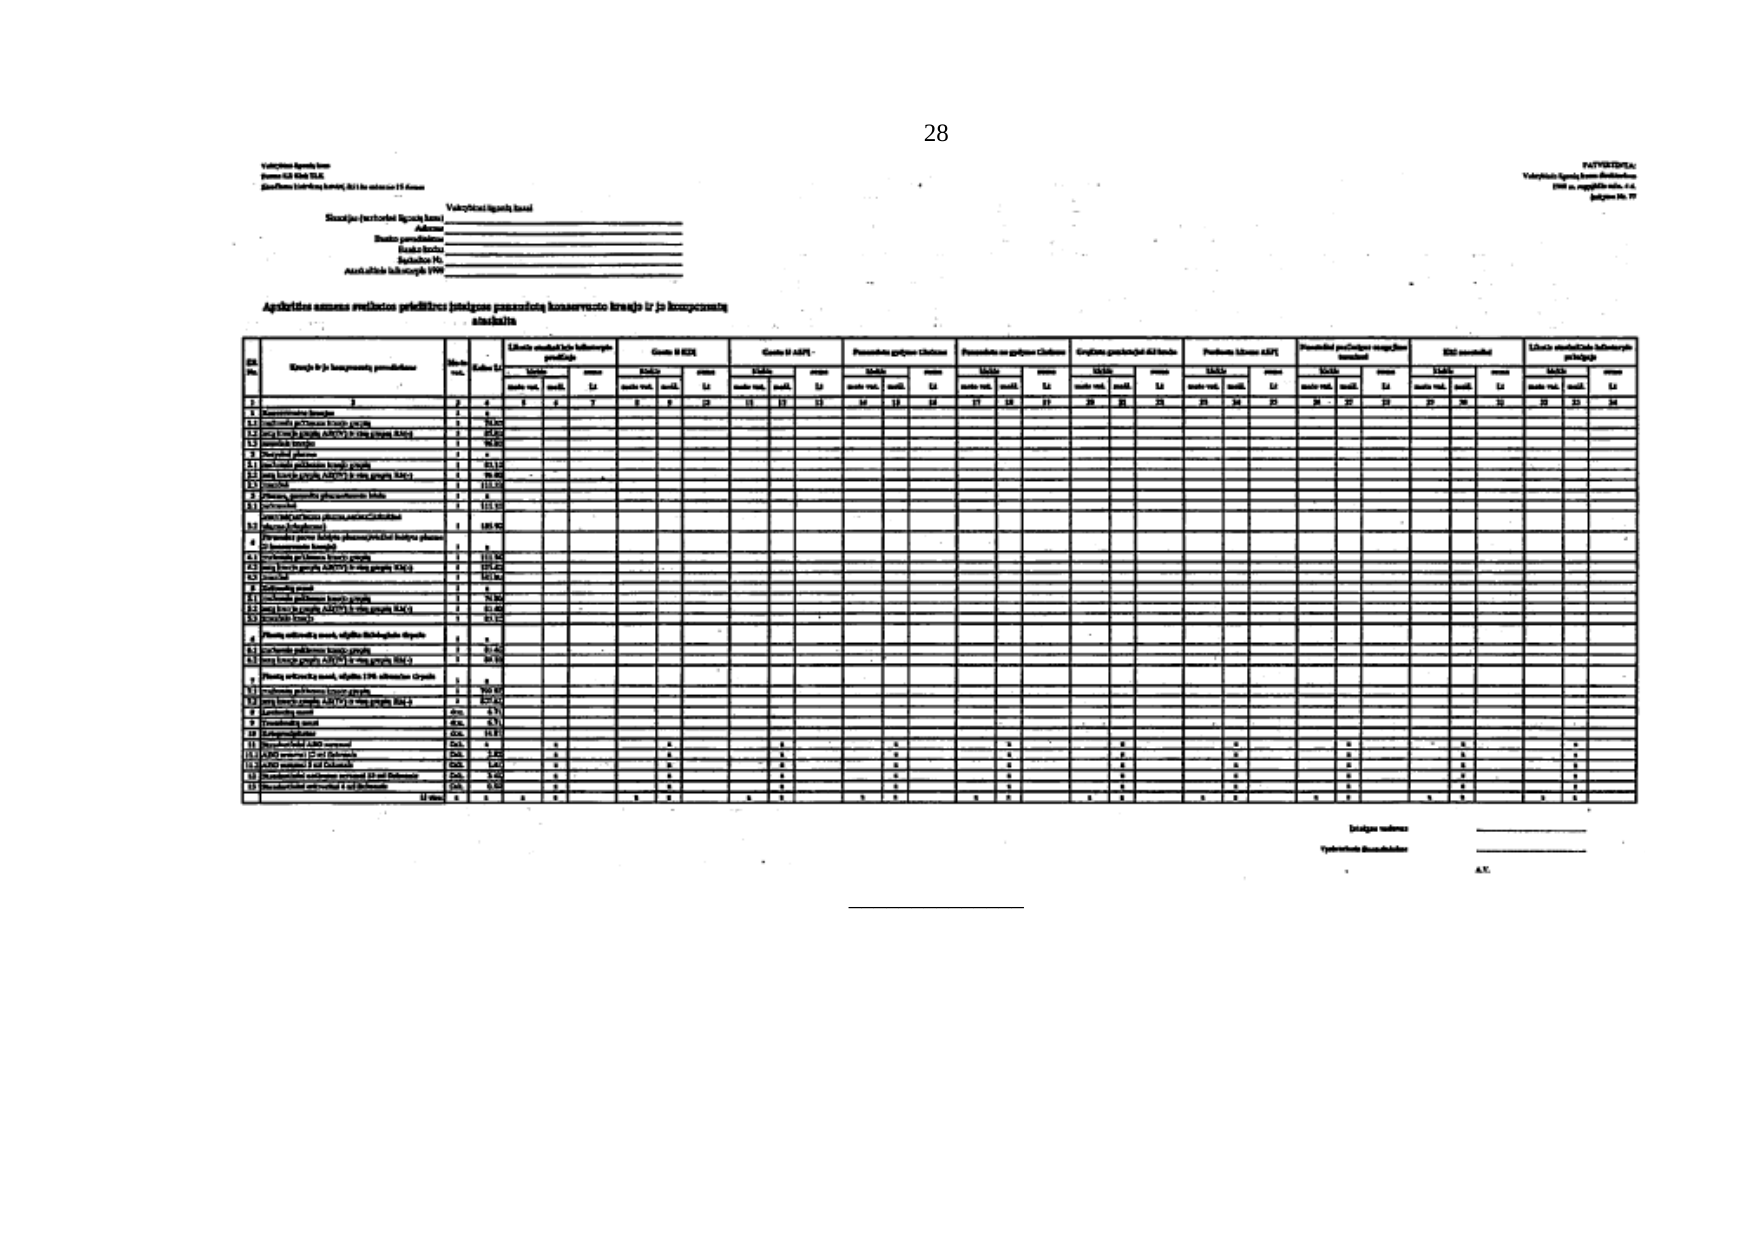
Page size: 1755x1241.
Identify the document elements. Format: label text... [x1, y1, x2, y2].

text ______________ [177, 882, 1695, 911]
